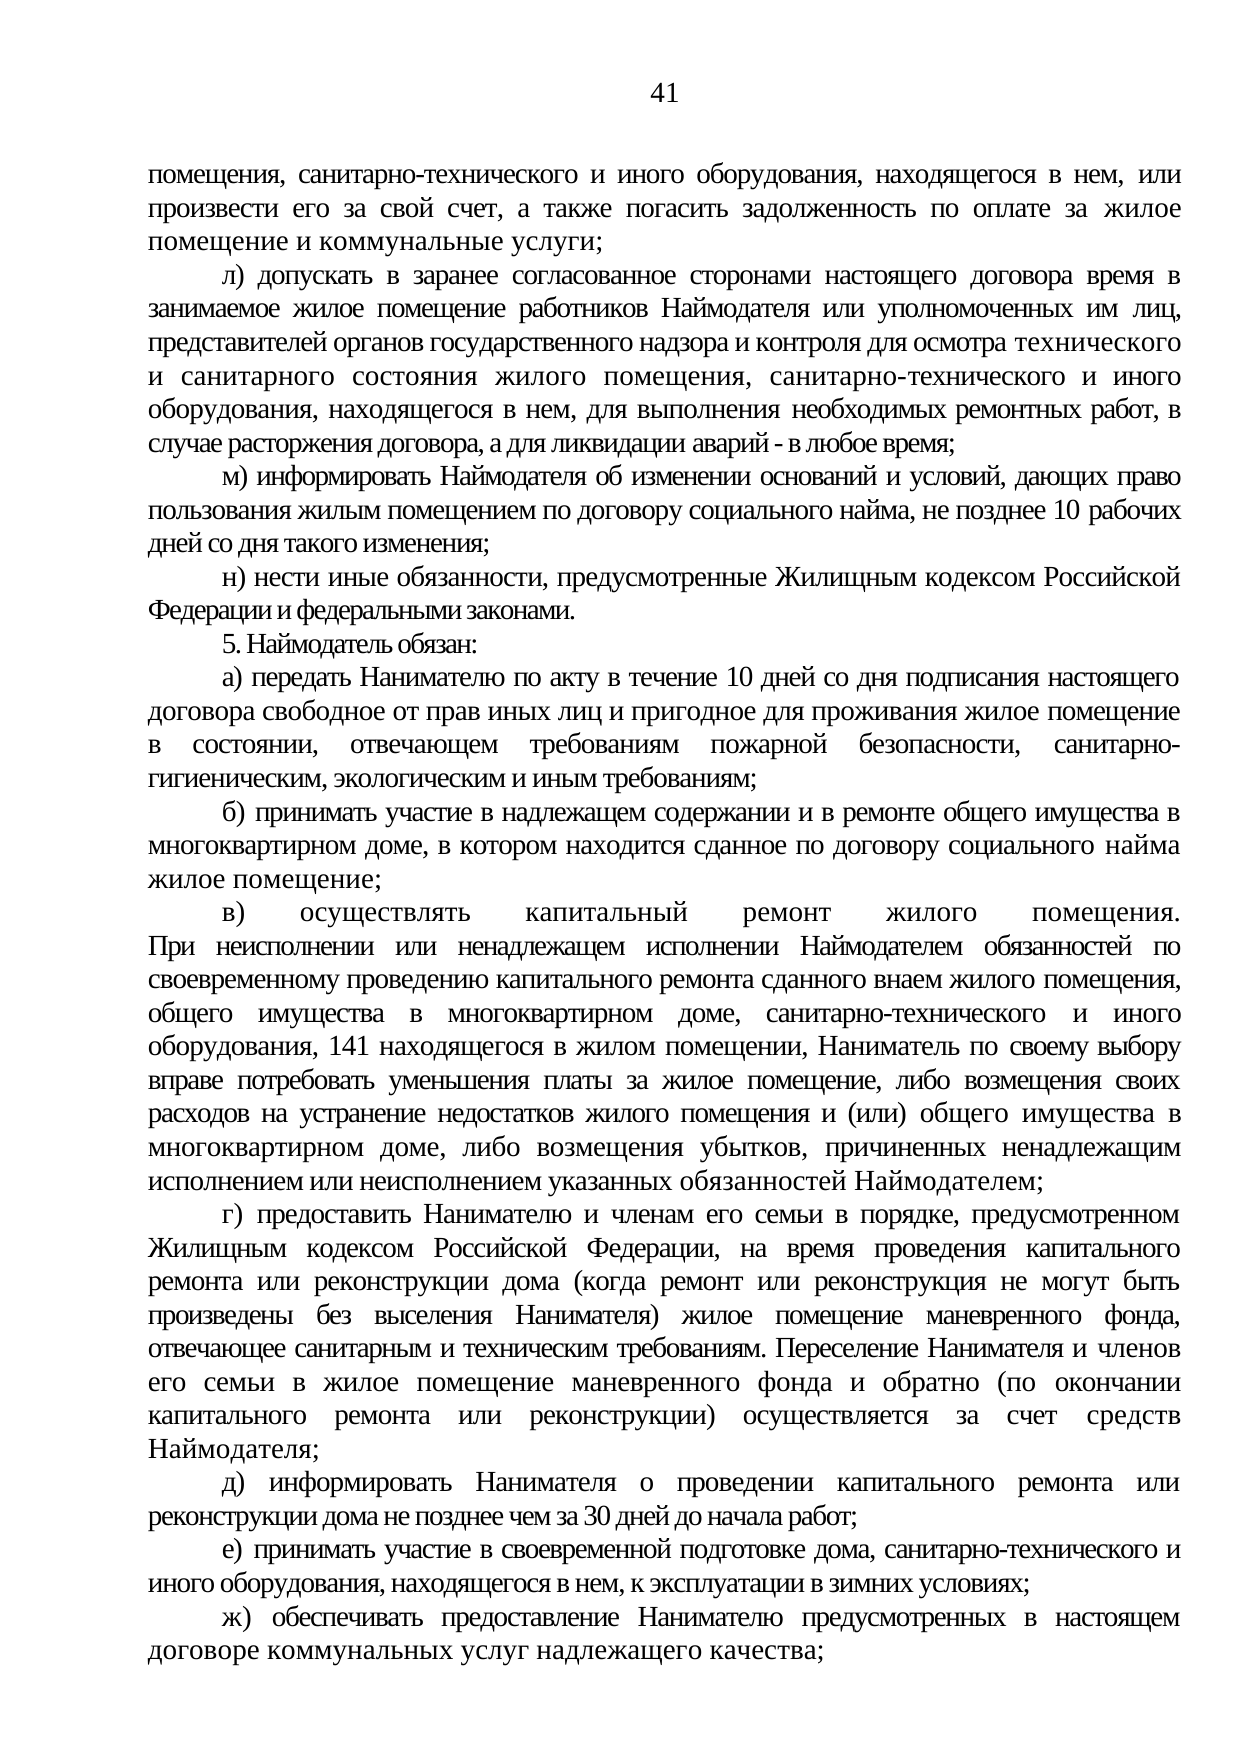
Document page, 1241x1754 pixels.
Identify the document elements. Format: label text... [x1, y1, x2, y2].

text л) допускать в заранее согласованное сторонами настоящего договора время в занимаемое жилое помещение работников Наймодателя или уполномоченных им лиц, представителей органов государственного надзора и контроля для осмотра технического и санитарного состояния жилого помещения, санитарно-технического и иного оборудования, находящегося в нем, для выполнения необходимых ремонтных работ, в случае расторжения договора, а для ликвидации аварий - в любое время; [148, 257, 1182, 458]
text 5. Наймодатель обязан: [148, 626, 1182, 659]
text а) передать Нанимателю по акту в течение 10 дней со дня подписания настоящего договора свободное от прав иных лиц и пригодное для проживания жилое помещение в состоянии, отвечающем требованиям пожарной безопасности, санитарно-гигиеническим, экологическим и иным требованиям; [148, 659, 1181, 794]
text д) информировать Нанимателя о проведении капитального ремонта или реконструкции дома не позднее чем за 30 дней до начала работ; [148, 1464, 1181, 1532]
text е) принимать участие в своевременной подготовке дома, санитарно-технического и иного оборудования, находящегося в нем, к эксплуатации в зимних условиях; [148, 1532, 1182, 1599]
text в) осуществлять капитальный ремонт жилого помещения. При неисполнении или ненадлежащем исполнении Наймодателем обязанностей по своевременному проведению капитального ремонта сданного внаем жилого помещения, общего имущества в многоквартирном доме, санитарно-технического и иного оборудования, 141 находящегося в жилом помещении, Наниматель по своему выбору вправе потребовать уменьшения платы за жилое помещение, либо возмещения своих расходов на устранение недостатков жилого помещения и (или) общего имущества в многоквартирном доме, либо возмещения убытков, причиненных ненадлежащим исполнением или неисполнением указанных обязанностей Наймодателем; [148, 894, 1182, 1196]
text помещения, санитарно-технического и иного оборудования, находящегося в нем, или произвести его за свой счет, а также погасить задолженность по оплате за жилое помещение и коммунальные услуги; [148, 156, 1182, 257]
text г) предоставить Нанимателю и членам его семьи в порядке, предусмотренном Жилищным кодексом Российской Федерации, на время проведения капитального ремонта или реконструкции дома (когда ремонт или реконструкция не могут быть произведены без выселения Нанимателя) жилое помещение маневренного фонда, отвечающее санитарным и техническим требованиям. Переселение Нанимателя и членов его семьи в жилое помещение маневренного фонда и обратно (по окончании капитального ремонта или реконструкции) осуществляется за счет средств Наймодателя; [148, 1196, 1181, 1464]
text б) принимать участие в надлежащем содержании и в ремонте общего имущества в многоквартирном доме, в котором находится сданное по договору социального найма жилое помещение; [148, 794, 1181, 894]
text ж) обеспечивать предоставление Нанимателю предусмотренных в настоящем договоре коммунальных услуг надлежащего качества; [148, 1599, 1181, 1666]
text н) нести иные обязанности, предусмотренные Жилищным кодексом Российской Федерации и федеральными законами. [148, 559, 1182, 626]
text м) информировать Наймодателя об изменении оснований и условий, дающих право пользования жилым помещением по договору социального найма, не позднее 10 рабочих дней со дня такого изменения; [148, 458, 1182, 559]
